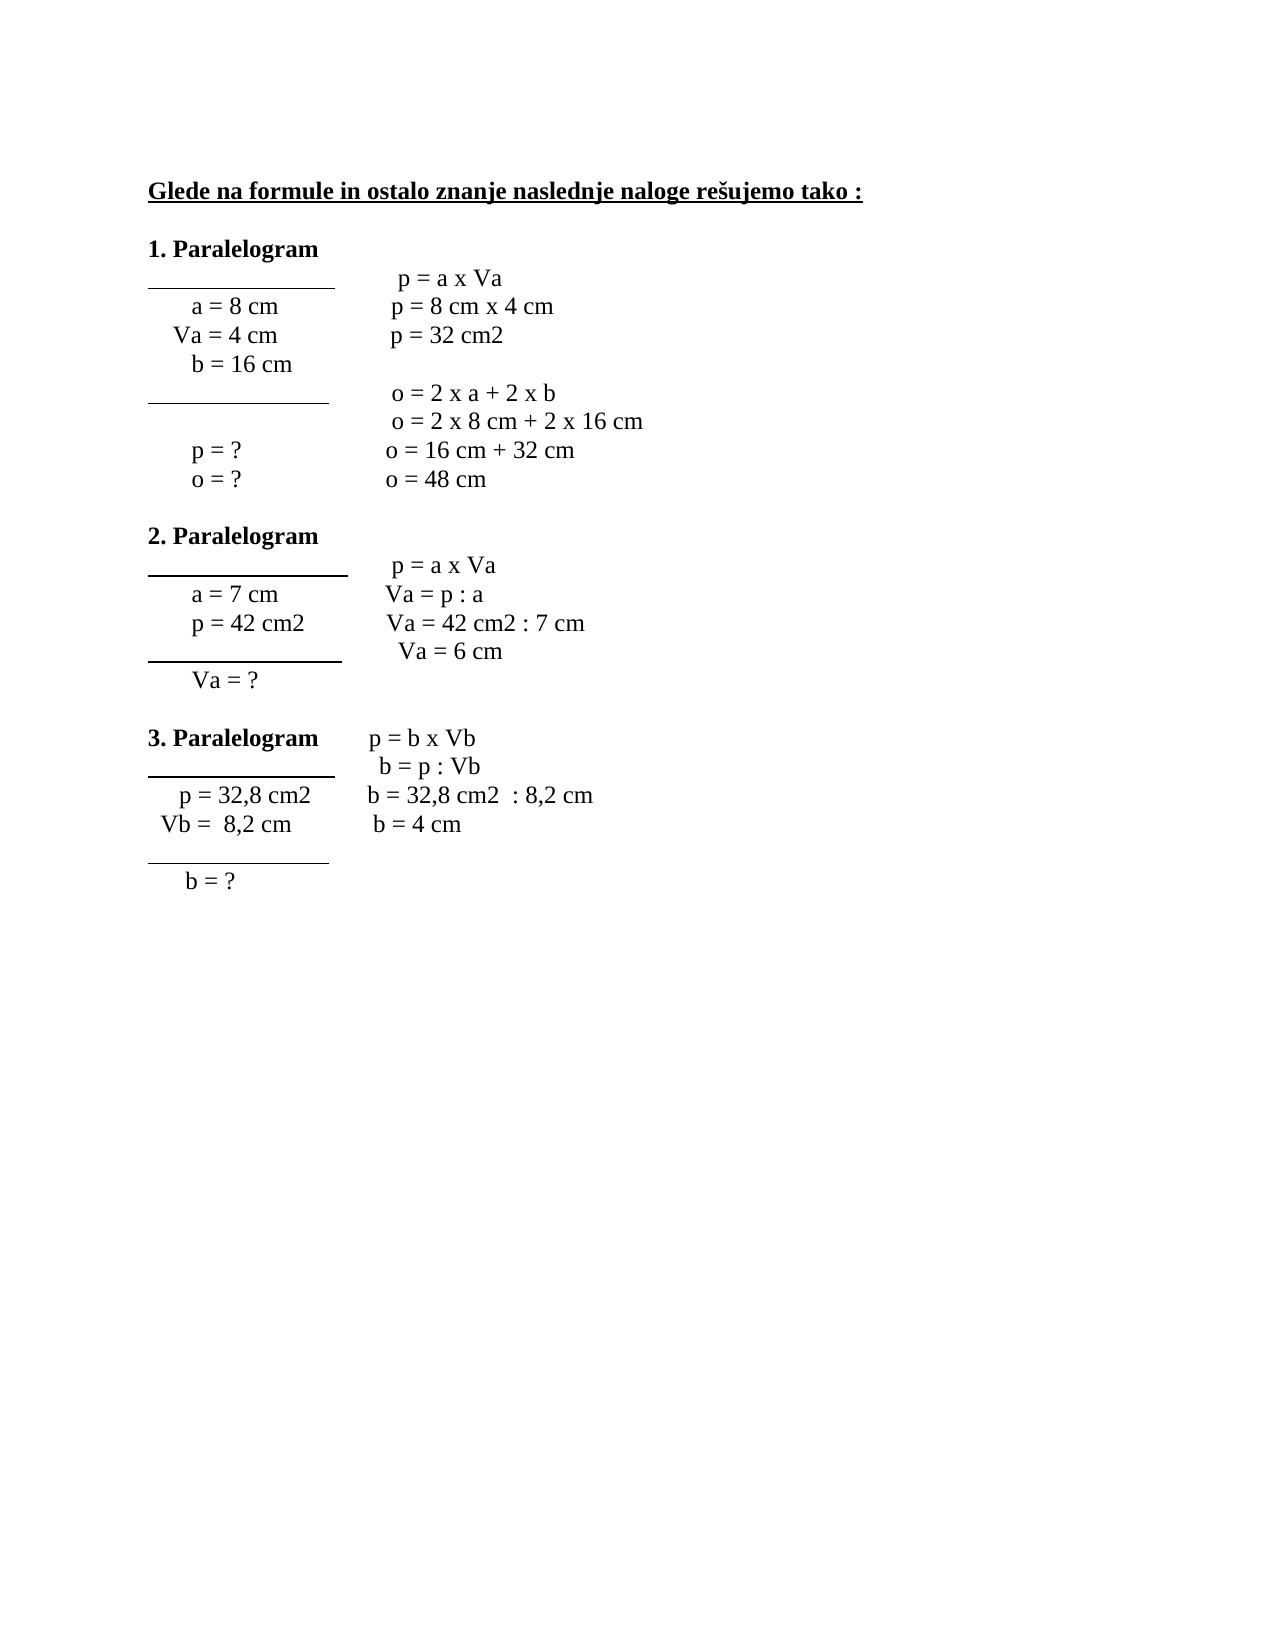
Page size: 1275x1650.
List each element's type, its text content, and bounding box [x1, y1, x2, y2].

text p = ? o = 16 cm + 32 cm [148, 435, 1127, 464]
text o = 2 x 8 cm + 2 x 16 cm [148, 406, 1127, 435]
text Glede na formule in ostalo znanje naslednje naloge rešujemo tako : [148, 176, 1127, 205]
text b = ? [148, 866, 1127, 895]
text Vb = 8,2 cm b = 4 cm [148, 809, 1127, 838]
text 1. Paralelogram [148, 234, 1127, 263]
text Va = ? [148, 665, 1127, 694]
text b = p : Vb [148, 751, 1127, 780]
text 3. Paralelogram p = b x Vb [148, 723, 1127, 751]
text 2. Paralelogram [148, 521, 1127, 550]
text a = 7 cm Va = p : a [148, 579, 1127, 608]
text p = a x Va [148, 263, 1127, 291]
text p = a x Va [148, 550, 1127, 579]
text p = 32,8 cm2 b = 32,8 cm2 : 8,2 cm [148, 780, 1127, 809]
text o = ? o = 48 cm [148, 464, 1127, 493]
text Va = 6 cm [148, 636, 1127, 665]
text p = 42 cm2 Va = 42 cm2 : 7 cm [148, 608, 1127, 636]
text a = 8 cm p = 8 cm x 4 cm Va = 4 cm p = 32 cm2 b = 16 cm o = 2 x a + 2 x b [148, 291, 1127, 406]
